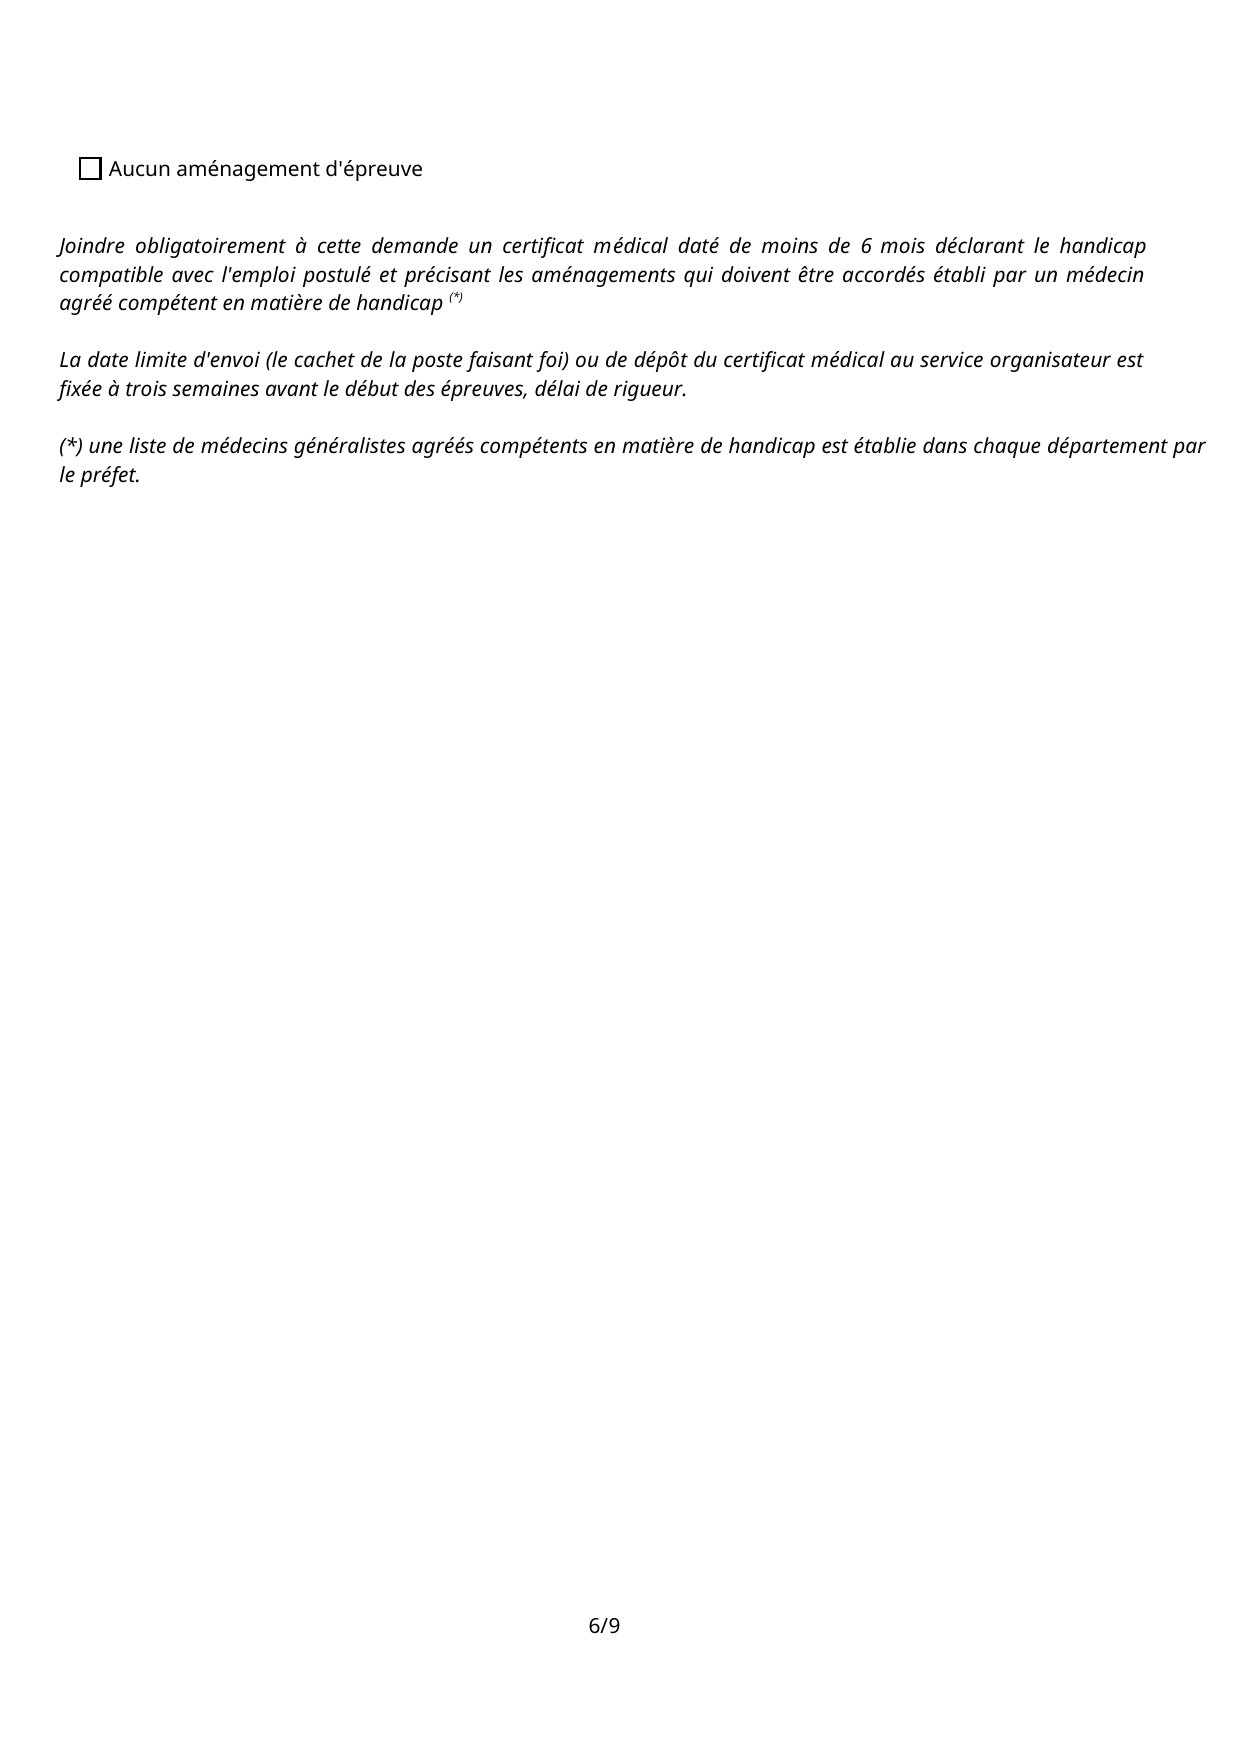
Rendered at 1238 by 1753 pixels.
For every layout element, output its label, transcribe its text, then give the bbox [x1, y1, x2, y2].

text (*) une liste de médecins généralistes agréés compétents en matière de handicap est établie dans chaque département par le préfet. [59, 431, 1211, 488]
text Joindre obligatoirement à cette demande un certificat médical daté de moins de 6 mois déclarant le handicap compatible avec l'emploi postulé et précisant les aménagements qui doivent être accordés établi par un médecin agréé compétent en matière de handicap (*) [59, 231, 1149, 317]
text La date limite d'envoi (le cachet de la poste faisant foi) ou de dépôt du certificat médical au service organisateur est fixée à trois semaines avant le début des épreuves, délai de rigueur. [59, 345, 1149, 402]
